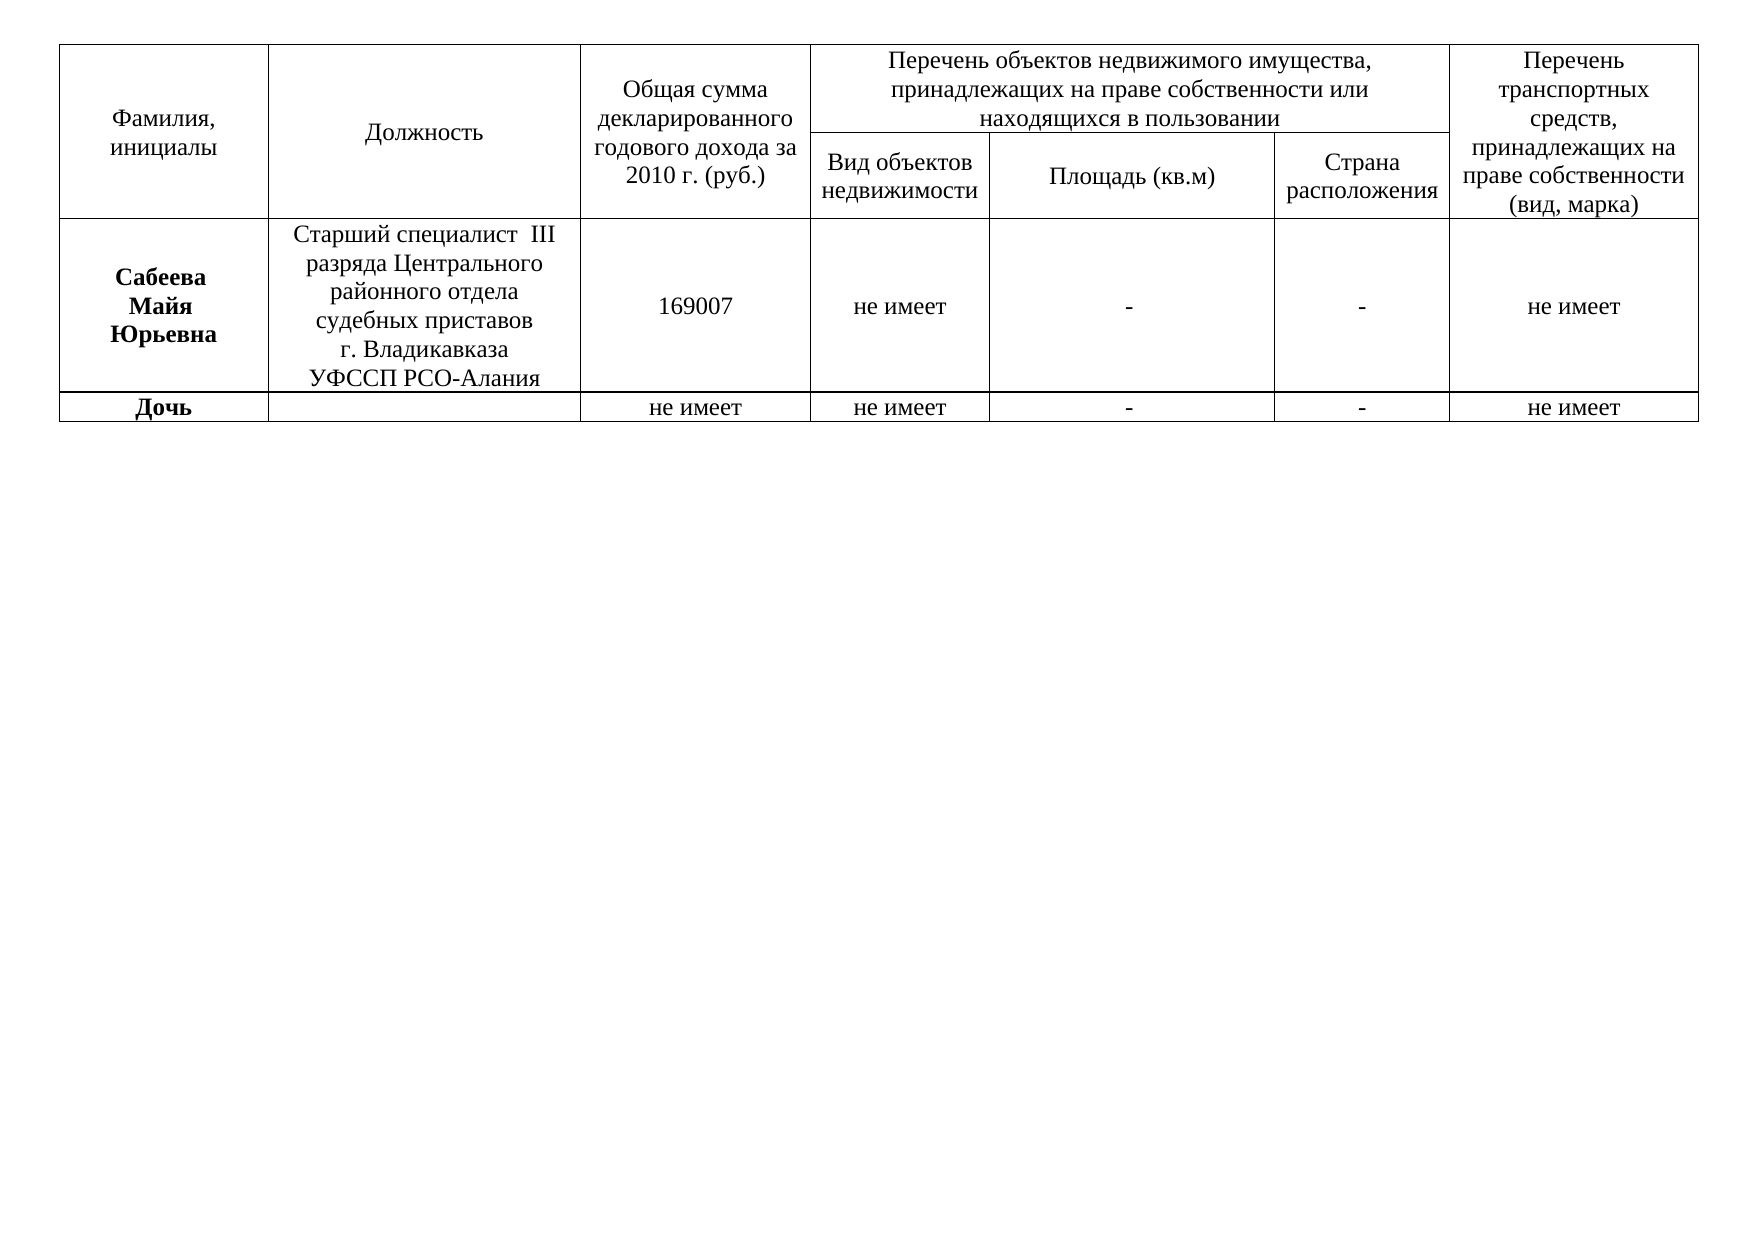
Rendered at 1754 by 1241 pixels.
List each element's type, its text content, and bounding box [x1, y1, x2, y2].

table_header Должность [269, 45, 580, 218]
table_cell - [1275, 393, 1449, 421]
table_header Фамилия, инициалы [60, 45, 268, 218]
table_cell - [990, 219, 1274, 391]
table_cell не имеет [1450, 393, 1698, 421]
table_cell [269, 393, 580, 421]
table_cell не имеет [811, 393, 989, 421]
table_header Общая сумма декларированного годового дохода за 2010 г. (руб.) [581, 45, 810, 218]
table_cell не имеет [1450, 219, 1698, 391]
table_cell - [1275, 219, 1449, 391]
table_cell Страна расположения [1275, 133, 1449, 218]
table_cell не имеет [811, 219, 989, 391]
table_cell Старший специалист III разряда Центрального районного отдела судебных приставов г. Владикавказа УФССП РСО-Алания [269, 219, 580, 391]
table_cell 169007 [581, 219, 810, 391]
table_cell Сабеева Майя Юрьевна [60, 219, 268, 391]
table_cell не имеет [581, 393, 810, 421]
table_header Перечень объектов недвижимого имущества, принадлежащих на праве собственности или находящихся в пользовании [811, 45, 1449, 132]
table_cell Площадь (кв.м) [990, 133, 1274, 218]
table_cell Вид объектов недвижимости [811, 133, 989, 218]
table_cell дочь [60, 393, 268, 421]
table_header Перечень транспортных средств, принадлежащих на праве собственности (вид, марка) [1450, 45, 1698, 218]
table_cell - [990, 393, 1274, 421]
